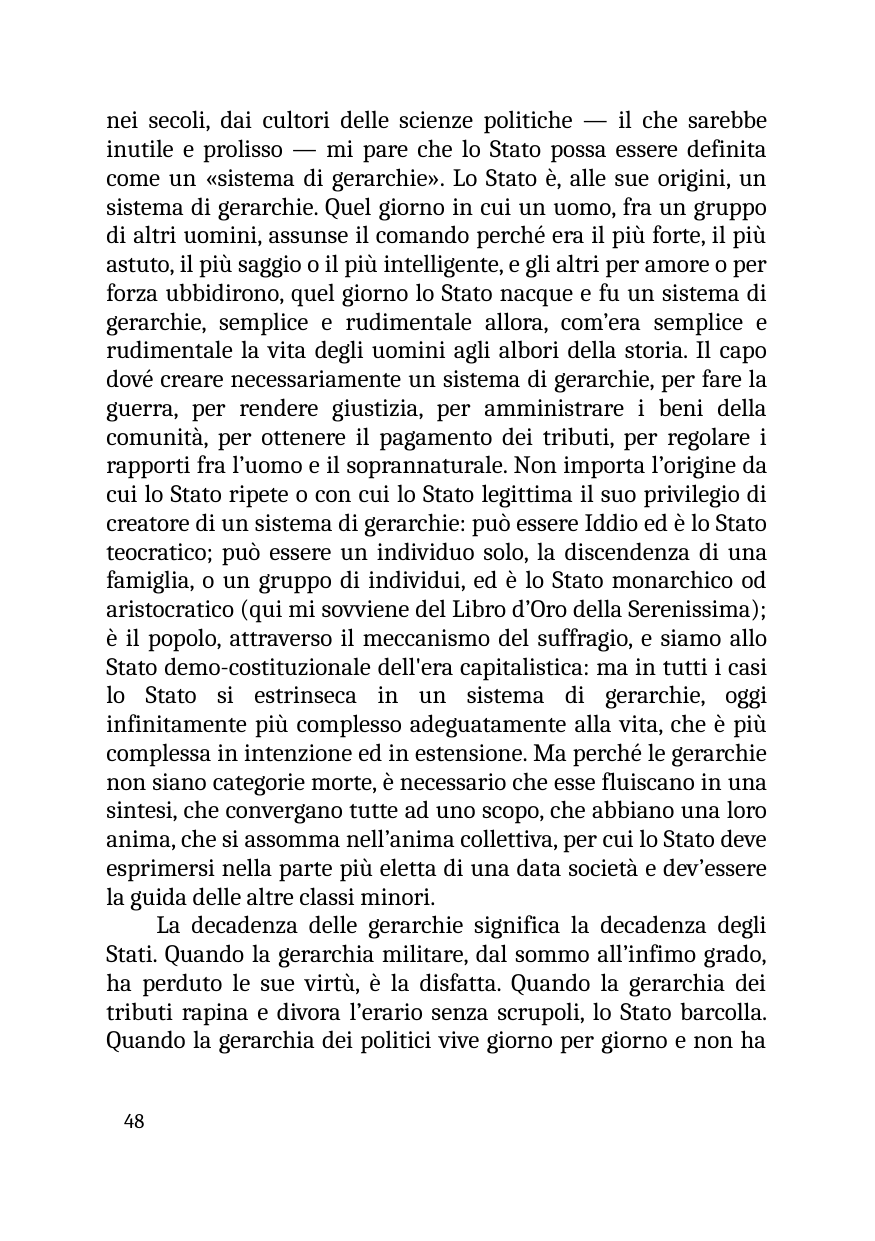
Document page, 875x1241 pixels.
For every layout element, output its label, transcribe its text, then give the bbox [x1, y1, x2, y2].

text La decadenza delle gerarchie significa la decadenza degli Stati. Quando la gerarchia militare, dal sommo all’infimo grado, ha perduto le sue virtù, è la disfatta. Quando la gerarchia dei tributi rapina e divora l’erario senza scrupoli, lo Stato barcolla. Quando la gerarchia dei politici vive giorno per giorno e non ha [106, 911, 768, 1055]
text nei secoli, dai cultori delle scienze politiche — il che sarebbe inutile e prolisso — mi pare che lo Stato possa essere definita come un «sistema di gerarchie». Lo Stato è, alle sue origini, un sistema di gerarchie. Quel giorno in cui un uomo, fra un gruppo di altri uomini, assunse il comando perché era il più forte, il più astuto, il più saggio o il più intelligente, e gli altri per amore o per forza ubbidirono, quel giorno lo Stato nacque e fu un sistema di gerarchie, semplice e rudimentale allora, com’era semplice e rudimentale la vita degli uomini agli albori della storia. Il capo dové creare necessariamente un sistema di gerarchie, per fare la guerra, per rendere giustizia, per amministrare i beni della comunità, per ottenere il pagamento dei tributi, per regolare i rapporti fra l’uomo e il soprannaturale. Non importa l’origine da cui lo Stato ripete o con cui lo Stato legittima il suo privilegio di creatore di un sistema di gerarchie: può essere Iddio ed è lo Stato teocratico; può essere un individuo solo, la discendenza di una famiglia, o un gruppo di individui, ed è lo Stato monarchico od aristocratico (qui mi sovviene del Libro d’Oro della Serenissima); è il popolo, attraverso il meccanismo del suffragio, e siamo allo Stato demo-costituzionale dell'era capitalistica: ma in tutti i casi lo Stato si estrinseca in un sistema di gerarchie, oggi infinitamente più complesso adeguatamente alla vita, che è più complessa in intenzione ed in estensione. Ma perché le gerarchie non siano categorie morte, è necessario che esse fluiscano in una sintesi, che convergano tutte ad uno scopo, che abbiano una loro anima, che si assomma nell’anima collettiva, per cui lo Stato deve esprimersi nella parte più eletta di una data società e dev’essere la guida delle altre classi minori. [106, 106, 768, 911]
